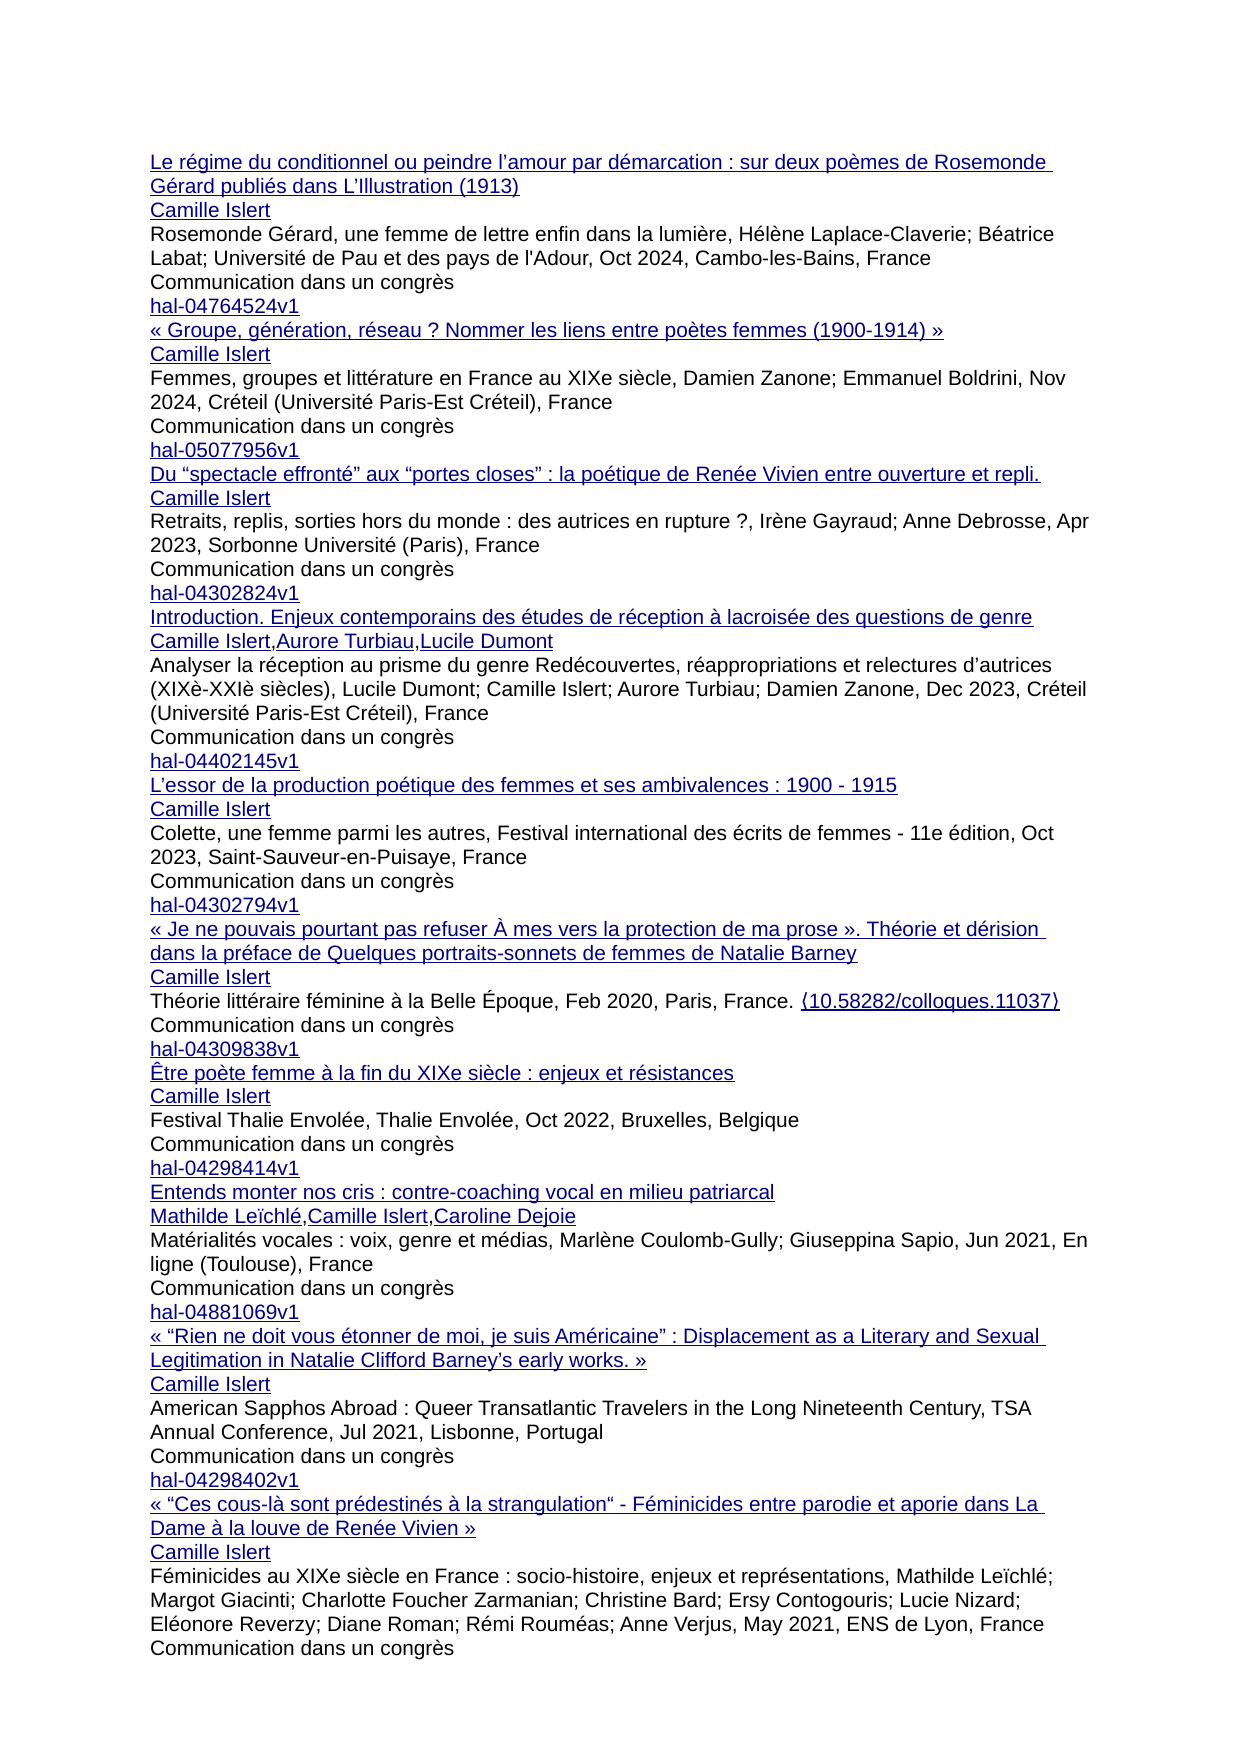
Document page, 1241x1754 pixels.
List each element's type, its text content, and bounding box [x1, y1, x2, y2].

table_cell L’essor de la production poétique des femmes et ses ambivalences : 1900 - 1915 Camille Islert Colette, une femme parmi les autres, Festival international des écrits de femmes - 11e édition, Oct 2023, Saint-Sauveur-en-Puisaye, France Communication dans un congrès hal-04302794v1 [150, 773, 1090, 917]
table_cell Du “spectacle effronté” aux “portes closes” : la poétique de Renée Vivien entre ouverture et repli. Camille Islert Retraits, replis, sorties hors du monde : des autrices en rupture ?, Irène Gayraud; Anne Debrosse, Apr 2023, Sorbonne Université (Paris), France Communication dans un congrès hal-04302824v1 [150, 461, 1090, 605]
table_cell Entends monter nos cris : contre-coaching vocal en milieu patriarcal Mathilde Leïchlé,Camille Islert,Caroline Dejoie Matérialités vocales : voix, genre et médias, Marlène Coulomb-Gully; Giuseppina Sapio, Jun 2021, En ligne (Toulouse), France Communication dans un congrès hal-04881069v1 [150, 1180, 1090, 1324]
table_cell Le régime du conditionnel ou peindre l’amour par démarcation : sur deux poèmes de Rosemonde Gérard publiés dans L’Illustration (1913) Camille Islert Rosemonde Gérard, une femme de lettre enfin dans la lumière, Hélène Laplace-Claverie; Béatrice Labat; Université de Pau et des pays de l'Adour, Oct 2024, Cambo-les-Bains, France Communication dans un congrès hal-04764524v1 [150, 150, 1090, 318]
table_cell Introduction. Enjeux contemporains des études de réception à lacroisée des questions de genre Camille Islert,Aurore Turbiau,Lucile Dumont Analyser la réception au prisme du genre Redécouvertes, réappropriations et relectures d’autrices (XIXè-XXIè siècles), Lucile Dumont; Camille Islert; Aurore Turbiau; Damien Zanone, Dec 2023, Créteil (Université Paris-Est Créteil), France Communication dans un congrès hal-04402145v1 [150, 605, 1090, 773]
table_cell « “Ces cous-là sont prédestinés à la strangulation“ - Féminicides entre parodie et aporie dans La Dame à la louve de Renée Vivien » Camille Islert Féminicides au XIXe siècle en France : socio-histoire, enjeux et représentations, Mathilde Leïchlé; Margot Giacinti; Charlotte Foucher Zarmanian; Christine Bard; Ersy Contogouris; Lucie Nizard; Eléonore Reverzy; Diane Roman; Rémi Rouméas; Anne Verjus, May 2021, ENS de Lyon, France Communication dans un congrès [150, 1492, 1090, 1659]
table_cell « “Rien ne doit vous étonner de moi, je suis Américaine” : Displacement as a Literary and Sexual Legitimation in Natalie Clifford Barney’s early works. » Camille Islert American Sapphos Abroad : Queer Transatlantic Travelers in the Long Nineteenth Century, TSA Annual Conference, Jul 2021, Lisbonne, Portugal Communication dans un congrès hal-04298402v1 [150, 1324, 1090, 1492]
table_cell Être poète femme à la fin du XIXe siècle : enjeux et résistances Camille Islert Festival Thalie Envolée, Thalie Envolée, Oct 2022, Bruxelles, Belgique Communication dans un congrès hal-04298414v1 [150, 1060, 1090, 1180]
table_cell « Je ne pouvais pourtant pas refuser À mes vers la protection de ma prose ». Théorie et dérision dans la préface de Quelques portraits-sonnets de femmes de Natalie Barney Camille Islert Théorie littéraire féminine à la Belle Époque, Feb 2020, Paris, France. ⟨10.58282/colloques.11037⟩ Communication dans un congrès hal-04309838v1 [150, 917, 1090, 1060]
table_cell « Groupe, génération, réseau ? Nommer les liens entre poètes femmes (1900-1914) » Camille Islert Femmes, groupes et littérature en France au XIXe siècle, Damien Zanone; Emmanuel Boldrini, Nov 2024, Créteil (Université Paris-Est Créteil), France Communication dans un congrès hal-05077956v1 [150, 318, 1090, 461]
